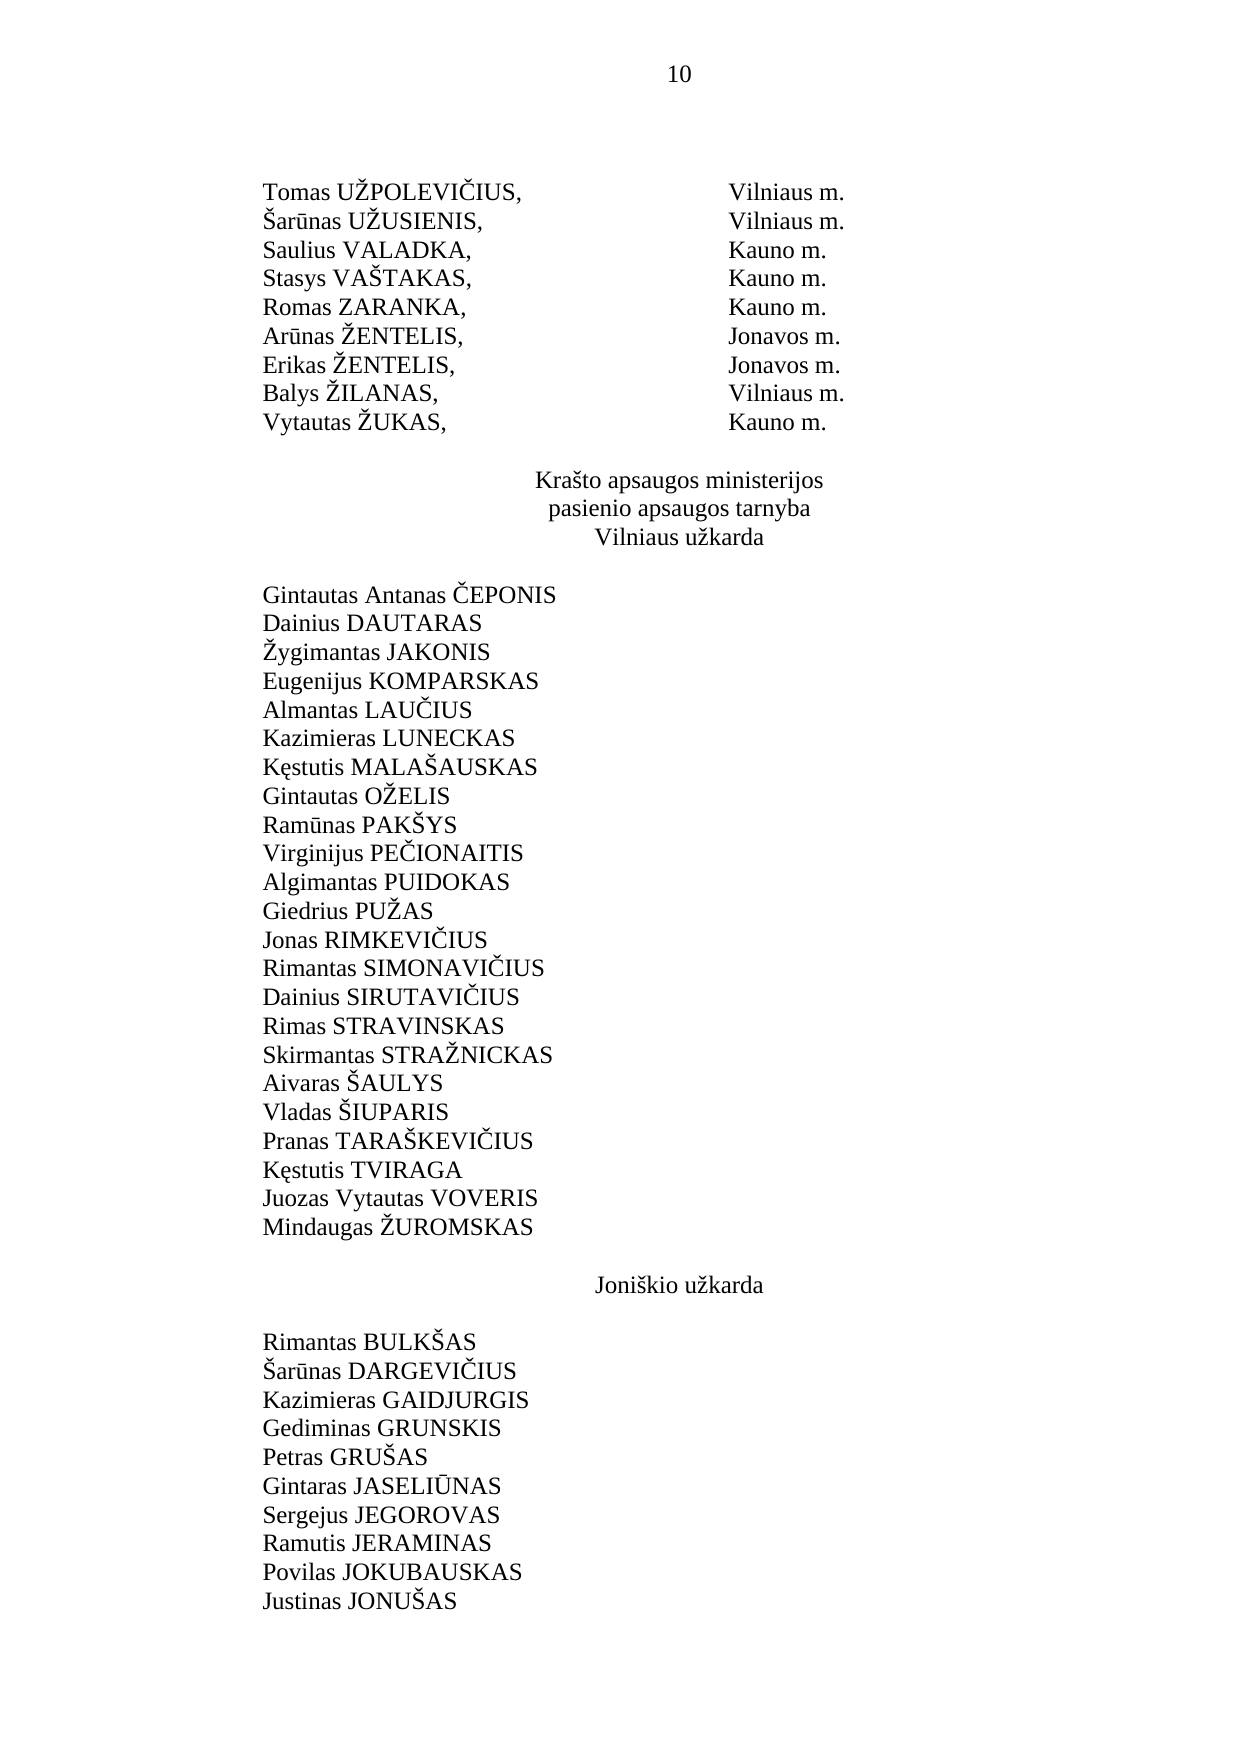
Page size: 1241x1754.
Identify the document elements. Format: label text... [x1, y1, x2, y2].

table_cell [717, 1212, 1181, 1241]
table_cell Kauno m. [717, 407, 1181, 436]
table_cell Kazimieras LUNECKAS [177, 724, 717, 752]
table_cell Kauno m. [717, 292, 1181, 321]
table_cell Vilniaus m. [717, 379, 1181, 407]
table_cell [717, 1069, 1181, 1097]
table_cell Arūnas ŽENTELIS, [177, 321, 717, 350]
table_cell Vilniaus m. [717, 177, 1181, 206]
table_cell Vilniaus užkarda [177, 522, 1181, 551]
table_cell Tomas UŽPOLEVIČIUS, [177, 177, 717, 206]
table_cell Giedrius PUŽAS [177, 896, 717, 925]
table_cell [717, 695, 1181, 723]
table_cell Gintautas OŽELIS [177, 781, 717, 810]
table_cell [177, 436, 1181, 465]
table_cell [177, 1299, 1181, 1327]
table_cell [717, 1155, 1181, 1183]
table_cell [177, 551, 1181, 580]
table_cell Vilniaus m. [717, 206, 1181, 235]
table_cell Erikas ŽENTELIS, [177, 350, 717, 378]
table_cell [717, 1356, 1181, 1385]
table_cell Kauno m. [717, 264, 1181, 292]
table_cell Aivaras ŠAULYS [177, 1069, 717, 1097]
table_cell [717, 1557, 1181, 1586]
table_cell [717, 637, 1181, 666]
table_cell [717, 781, 1181, 810]
table_cell [717, 1471, 1181, 1500]
table_cell Almantas LAUČIUS [177, 695, 717, 723]
table_cell [717, 1529, 1181, 1557]
table_cell [717, 752, 1181, 781]
table_cell Gintaras JASELIŪNAS [177, 1471, 717, 1500]
table_cell Virginijus PEČIONAITIS [177, 839, 717, 867]
table_cell [717, 867, 1181, 896]
table_cell [717, 1500, 1181, 1528]
table_cell Pranas TARAŠKEVIČIUS [177, 1126, 717, 1155]
table_cell Eugenijus KOMPARSKAS [177, 666, 717, 695]
table_cell Stasys VAŠTAKAS, [177, 264, 717, 292]
table_cell Kauno m. [717, 235, 1181, 263]
table_cell [717, 1040, 1181, 1068]
table_cell Dainius SIRUTAVIČIUS [177, 982, 717, 1011]
table_cell [717, 810, 1181, 838]
table_cell [717, 1327, 1181, 1356]
table_cell Sergejus JEGOROVAS [177, 1500, 717, 1528]
table_cell [717, 1097, 1181, 1126]
table_cell [717, 1385, 1181, 1413]
table_cell [717, 724, 1181, 752]
table_cell Kęstutis MALAŠAUSKAS [177, 752, 717, 781]
table_cell Mindaugas ŽUROMSKAS [177, 1212, 717, 1241]
table_cell Justinas JONUŠAS [177, 1586, 717, 1615]
table_cell Krašto apsaugos ministerijos [177, 465, 1181, 493]
table_cell Algimantas PUIDOKAS [177, 867, 717, 896]
table_cell Balys ŽILANAS, [177, 379, 717, 407]
table_cell Šarūnas DARGEVIČIUS [177, 1356, 717, 1385]
table_cell Šarūnas UŽUSIENIS, [177, 206, 717, 235]
table_cell Žygimantas JAKONIS [177, 637, 717, 666]
table_cell [717, 1586, 1181, 1615]
table_cell Jonas RIMKEVIČIUS [177, 925, 717, 953]
table_cell [717, 1184, 1181, 1212]
table_cell pasienio apsaugos tarnyba [177, 494, 1181, 522]
table_cell [717, 609, 1181, 637]
table_cell [717, 839, 1181, 867]
table_cell Skirmantas STRAŽNICKAS [177, 1040, 717, 1068]
table_cell Vytautas ŽUKAS, [177, 407, 717, 436]
table_cell [717, 982, 1181, 1011]
table_cell Vladas ŠIUPARIS [177, 1097, 717, 1126]
table_cell Romas ZARANKA, [177, 292, 717, 321]
table_cell Gediminas GRUNSKIS [177, 1414, 717, 1442]
table_cell [717, 580, 1181, 608]
table_cell [717, 1442, 1181, 1471]
table_cell [717, 666, 1181, 695]
table_cell [717, 896, 1181, 925]
table_cell Rimantas BULKŠAS [177, 1327, 717, 1356]
table_cell Rimas STRAVINSKAS [177, 1011, 717, 1040]
table_cell Rimantas SIMONAVIČIUS [177, 954, 717, 982]
table_cell [717, 1126, 1181, 1155]
table_cell Jonavos m. [717, 321, 1181, 350]
table_cell Juozas Vytautas VOVERIS [177, 1184, 717, 1212]
table_cell [717, 1011, 1181, 1040]
table_cell Ramutis JERAMINAS [177, 1529, 717, 1557]
table_cell Kazimieras GAIDJURGIS [177, 1385, 717, 1413]
table_cell Dainius DAUTARAS [177, 609, 717, 637]
table_cell Saulius VALADKA, [177, 235, 717, 263]
table_cell Gintautas Antanas ČEPONIS [177, 580, 717, 608]
table_cell Jonavos m. [717, 350, 1181, 378]
table_cell Petras GRUŠAS [177, 1442, 717, 1471]
table_cell [717, 925, 1181, 953]
table_cell Joniškio užkarda [177, 1270, 1181, 1298]
table_cell Kęstutis TVIRAGA [177, 1155, 717, 1183]
table_cell [717, 954, 1181, 982]
table_cell [177, 1241, 1181, 1270]
table_cell [717, 1414, 1181, 1442]
table_cell Ramūnas PAKŠYS [177, 810, 717, 838]
table_cell Povilas JOKUBAUSKAS [177, 1557, 717, 1586]
